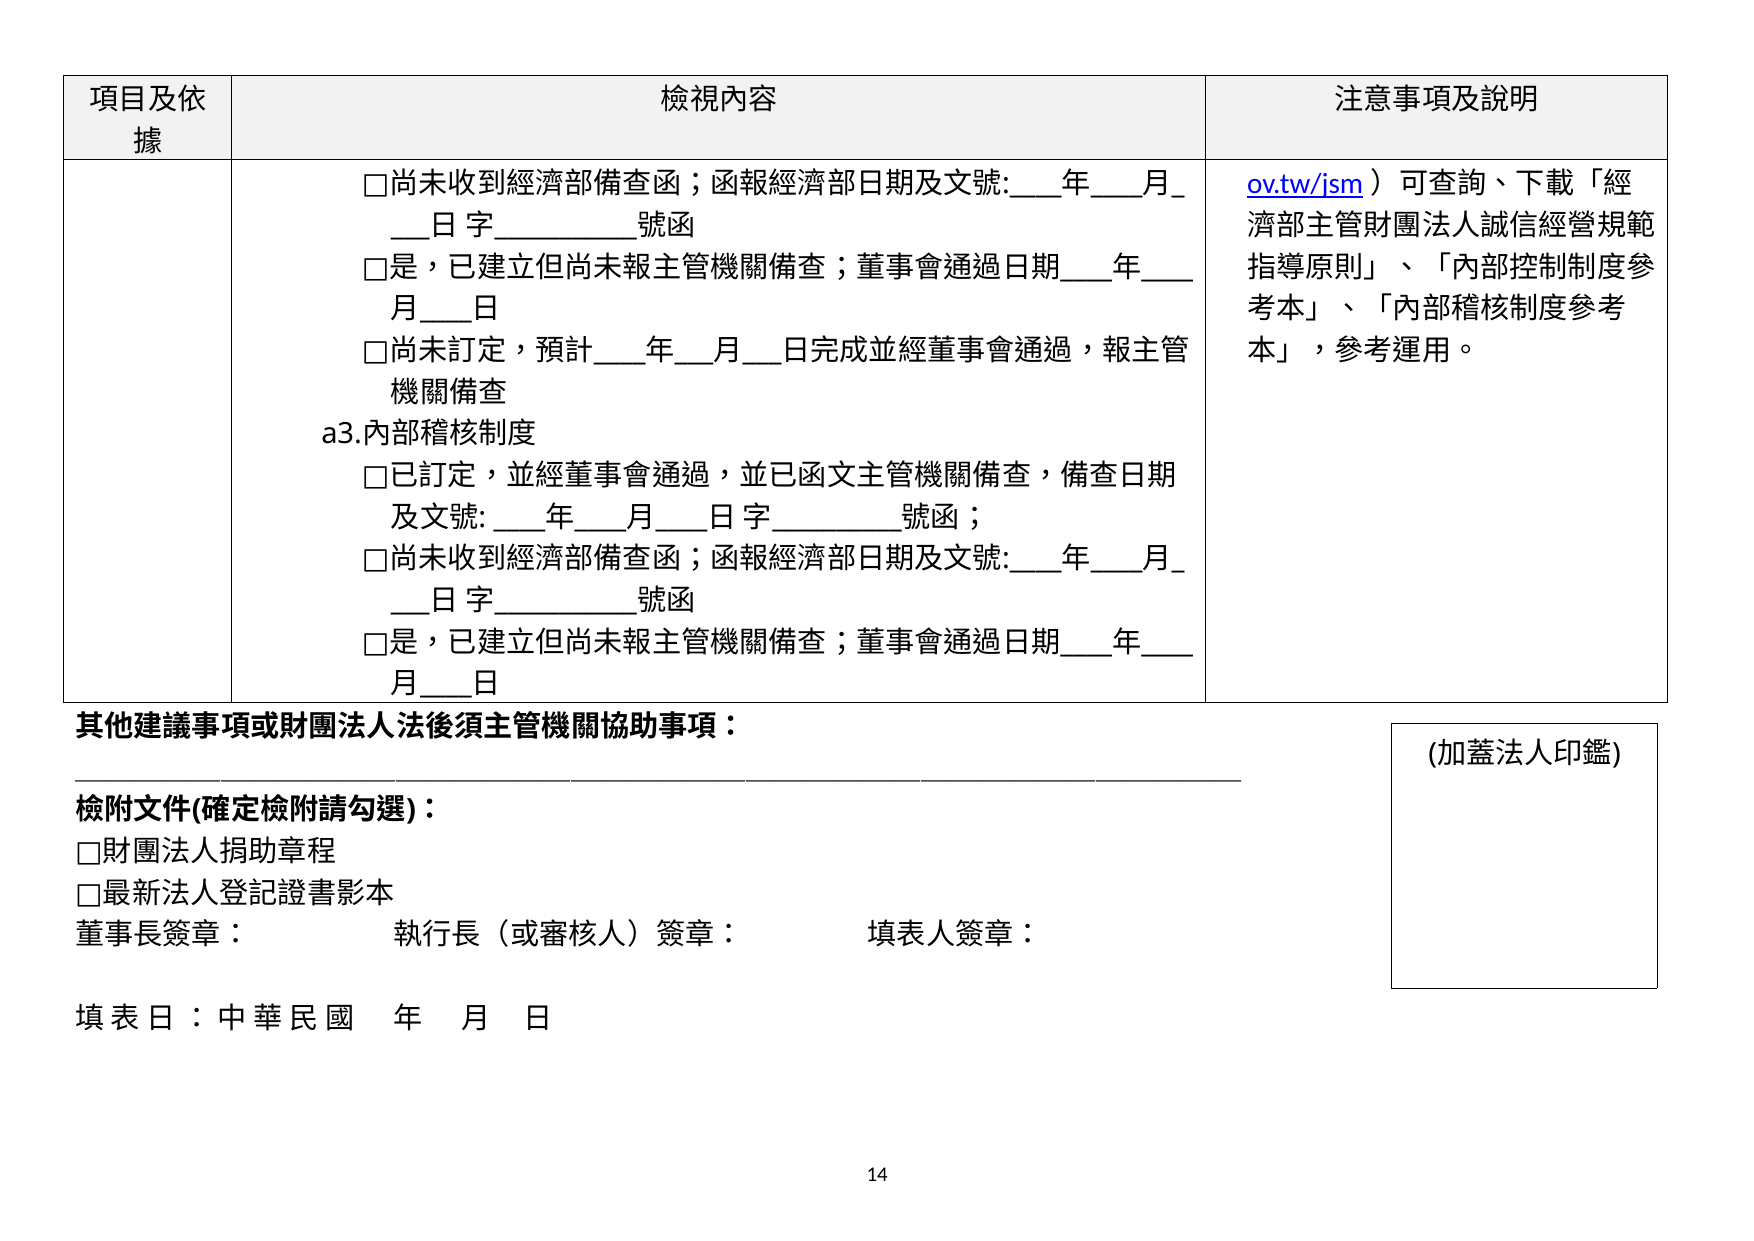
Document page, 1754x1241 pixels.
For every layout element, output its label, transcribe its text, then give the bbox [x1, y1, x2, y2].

text 檢附文件(確定檢附請勾選)： [75, 786, 1391, 828]
text 填 表 日 ： 中 華 民 國 年 月 日 [75, 995, 1679, 1036]
text ＿＿＿＿＿＿＿＿＿＿＿＿＿＿＿＿＿＿＿＿＿＿＿＿＿＿＿＿＿＿＿＿＿＿＿＿＿＿＿＿ [75, 745, 1391, 786]
table_cell [64, 160, 231, 702]
text □最新法人登記證書影本 [75, 870, 1391, 911]
text [1658, 870, 1679, 911]
text [1658, 911, 1679, 953]
table_cell □尚未收到經濟部備查函；函報經濟部日期及文號:____年____月____日 字___________號函 □是，已建立但尚未報主管機關備查；董事會通過日期____年____月____日 □尚未訂定，預計____年___月___日完成並經董事會通過，報主管機關備查 a3.內部稽核制度 □已訂定，並經董事會通過，並已函文主管機關備查，備查日期及文號: ____年____月____日 字__________號函； □尚未收到經濟部備查函；函報經濟部日期及文號:____年____月____日 字___________號函 □是，已建立但尚未報主管機關備查；董事會通過日期____年____月____日 [232, 160, 1205, 702]
text (加蓋法人印鑑) [1406, 730, 1642, 772]
text [1658, 828, 1679, 870]
text 董事長簽章： 執行長（或審核人）簽章： 填表人簽章： [75, 911, 1391, 953]
text 其他建議事項或財團法人法後須主管機關協助事項： [75, 703, 1679, 745]
text [1658, 745, 1679, 786]
table_header 項目及依據 [64, 76, 231, 159]
table_cell ov.tw/jsm ）可查詢、下載「經濟部主管財團法人誠信經營規範指導原則」、「內部控制制度參考本」、「內部稽核制度參考本」，參考運用。 [1206, 160, 1667, 702]
table_header 注意事項及說明 [1206, 76, 1667, 159]
table_header 檢視內容 [232, 76, 1205, 159]
text [1658, 786, 1679, 828]
text □財團法人捐助章程 [75, 828, 1391, 870]
